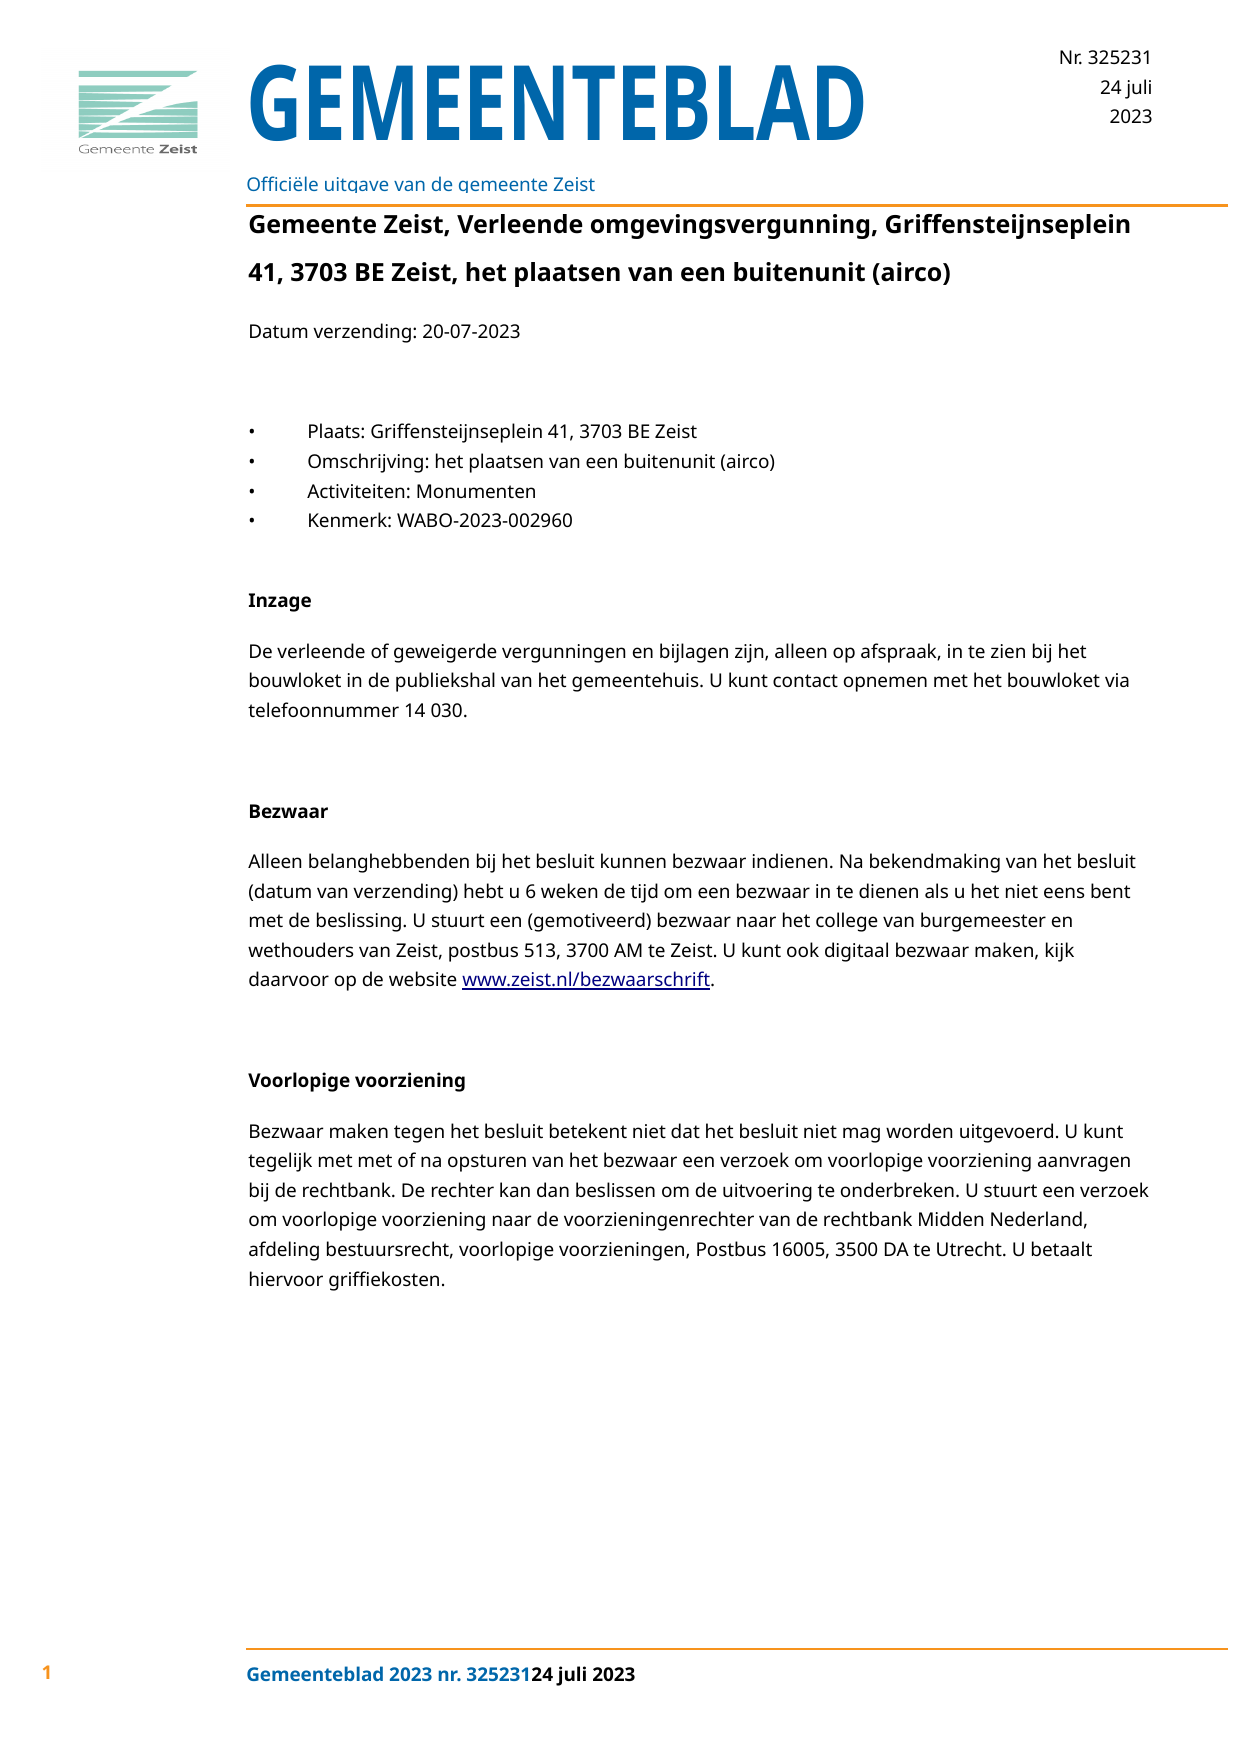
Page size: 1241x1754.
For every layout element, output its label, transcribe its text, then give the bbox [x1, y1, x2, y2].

list Activiteiten: Monumenten [248, 478, 1152, 504]
text Alleen belanghebbenden bij het besluit kunnen bezwaar indienen. Na bekendmaking van het besluit (datum van verzending) hebt u 6 weken de tijd om een bezwaar in te dienen als u het niet eens bent met de beslissing. U stuurt een (gemotiveerd) bezwaar naar het college van burgemeester en wethouders van Zeist, postbus 513, 3700 AM te Zeist. U kunt ook digitaal bezwaar maken, kijk daarvoor op de website www.zeist.nl/bezwaarschrift. [248, 848, 1152, 992]
picture [41, 47, 231, 172]
text Bezwaar [248, 798, 1152, 824]
list Kenmerk: WABO-2023-002960 [248, 507, 1152, 533]
text Bezwaar maken tegen het besluit betekent niet dat het besluit niet mag worden uitgevoerd. U kunt tegelijk met met of na opsturen van het bezwaar een verzoek om voorlopige voorziening aanvragen bij de rechtbank. De rechter kan dan beslissen om de uitvoering te onderbreken. U stuurt een verzoek om voorlopige voorziening naar de voorzieningenrechter van de rechtbank Midden Nederland, afdeling bestuursrecht, voorlopige voorzieningen, Postbus 16005, 3500 DA te Utrecht. U betaalt hiervoor griffiekosten. [248, 1118, 1152, 1292]
text Datum verzending: 20-07-2023 [248, 318, 1152, 344]
text Voorlopige voorziening [248, 1067, 1152, 1093]
text Gemeente Zeist, Verleende omgevingsvergunning, Griffensteijnseplein 41, 3703 BE Zeist, het plaatsen van een buitenunit (airco) [248, 207, 1152, 288]
list Omschrijving: het plaatsen van een buitenunit (airco) [248, 448, 1152, 474]
text De verleende of geweigerde vergunningen en bijlagen zijn, alleen op afspraak, in te zien bij het bouwloket in de publiekshal van het gemeentehuis. U kunt contact opnemen met het bouwloket via telefoonnummer 14 030. [248, 638, 1152, 723]
text Inzage [248, 587, 1152, 613]
list Plaats: Griffensteijnseplein 41, 3703 BE Zeist [248, 419, 1152, 444]
